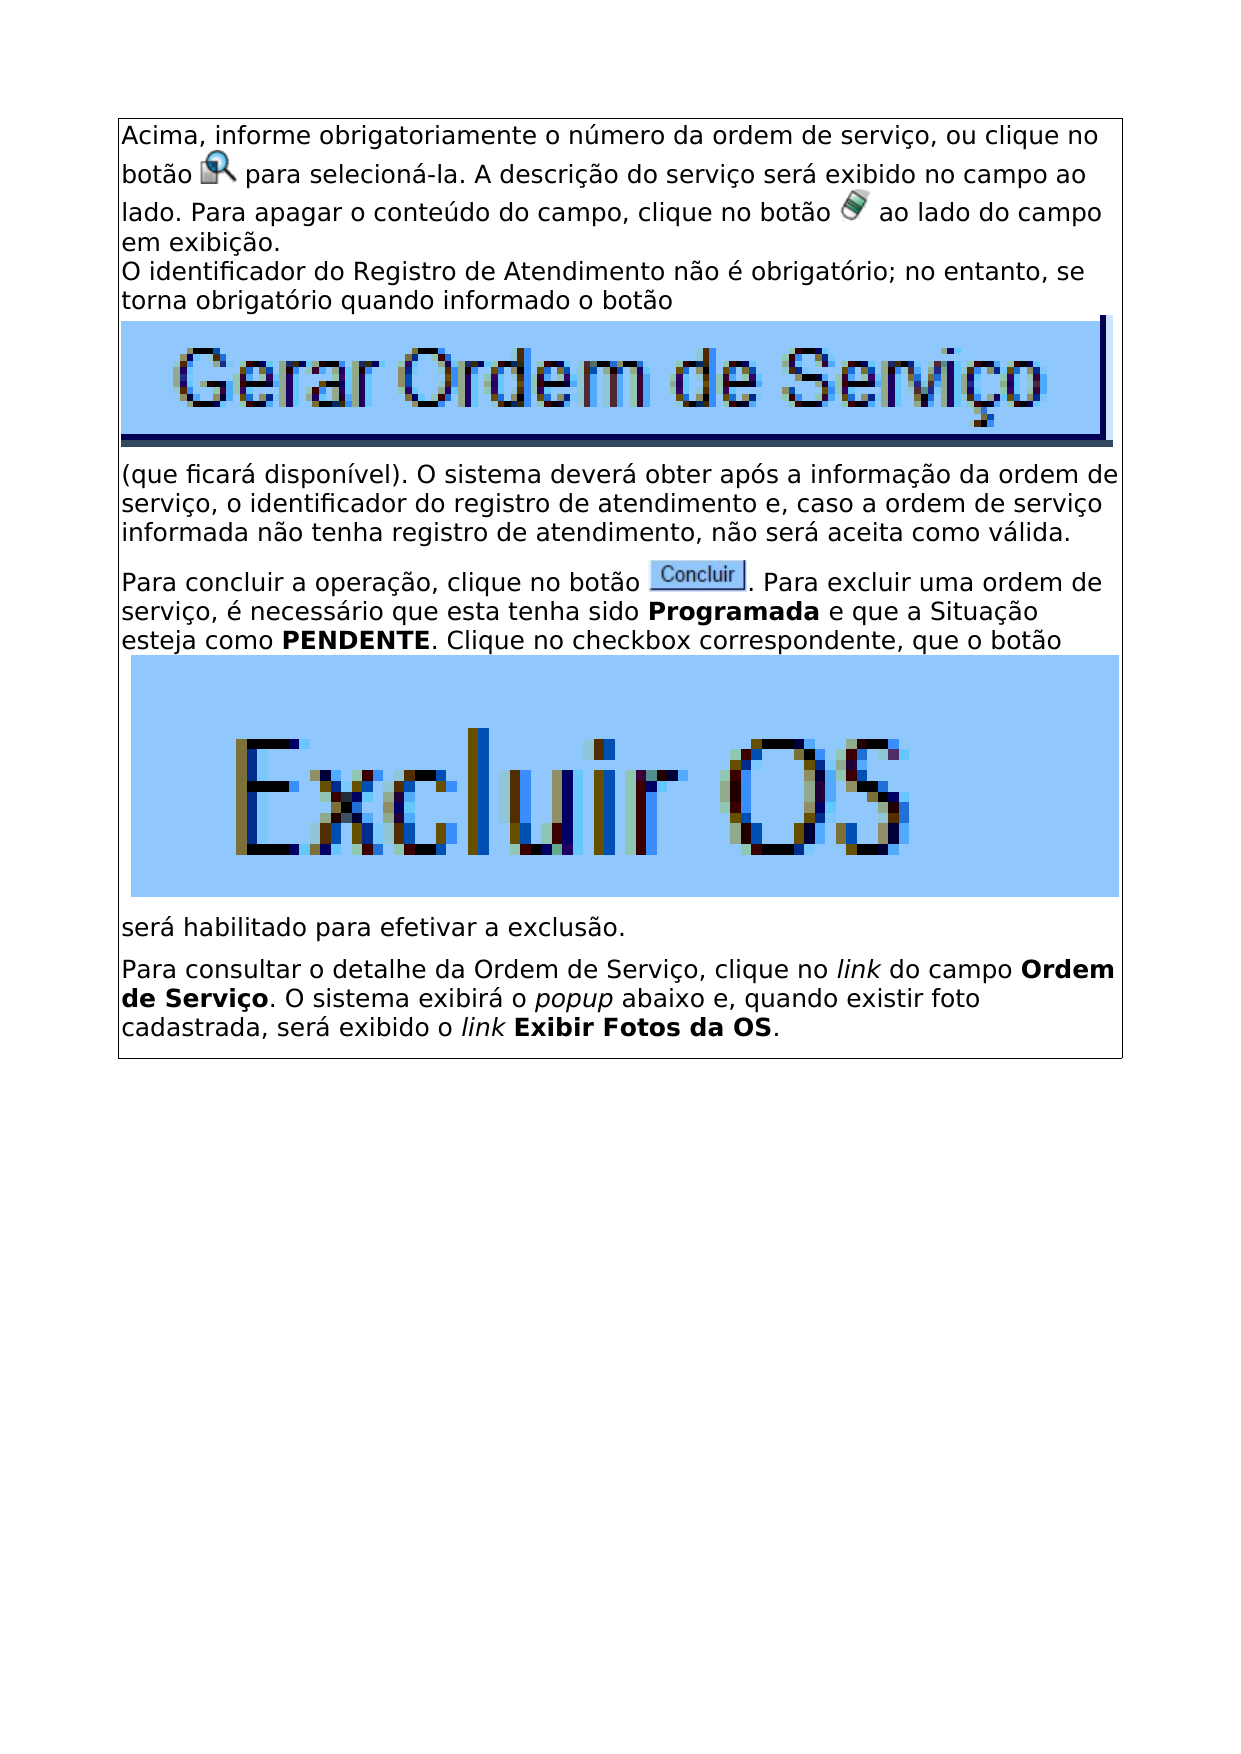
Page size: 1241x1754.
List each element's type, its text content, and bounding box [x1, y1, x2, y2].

picture [121, 315, 1120, 454]
table_header Acima, informe obrigatoriamente o número da ordem de serviço, ou clique no botão para selecioná-la. A descrição do serviço será exibido no campo ao lado. Para apagar o conteúdo do campo, clique no botão ao lado do campo em exibição. O identificador do Registro de Atendimento não é obrigatório; no entanto, se torna obrigatório quando informado o botão (que ficará disponível). O sistema deverá obter após a informação da ordem de serviço, o identificador do registro de atendimento e, caso a ordem de serviço informada não tenha registro de atendimento, não será aceita como válida. Para concluir a operação, clique no botão . Para excluir uma ordem de serviço, é necessário que esta tenha sido Programada e que a Situação esteja como PENDENTE. Clique no checkbox correspondente, que o botão será habilitado para efetivar a exclusão. Para consultar o detalhe da Ordem de Serviço, clique no link do campo Ordem de Serviço. O sistema exibirá o popup abaixo e, quando existir foto cadastrada, será exibido o link Exibir Fotos da OS. [119, 119, 1122, 1058]
picture [121, 655, 1120, 908]
picture [200, 150, 237, 184]
picture [839, 189, 871, 222]
picture [648, 560, 747, 592]
